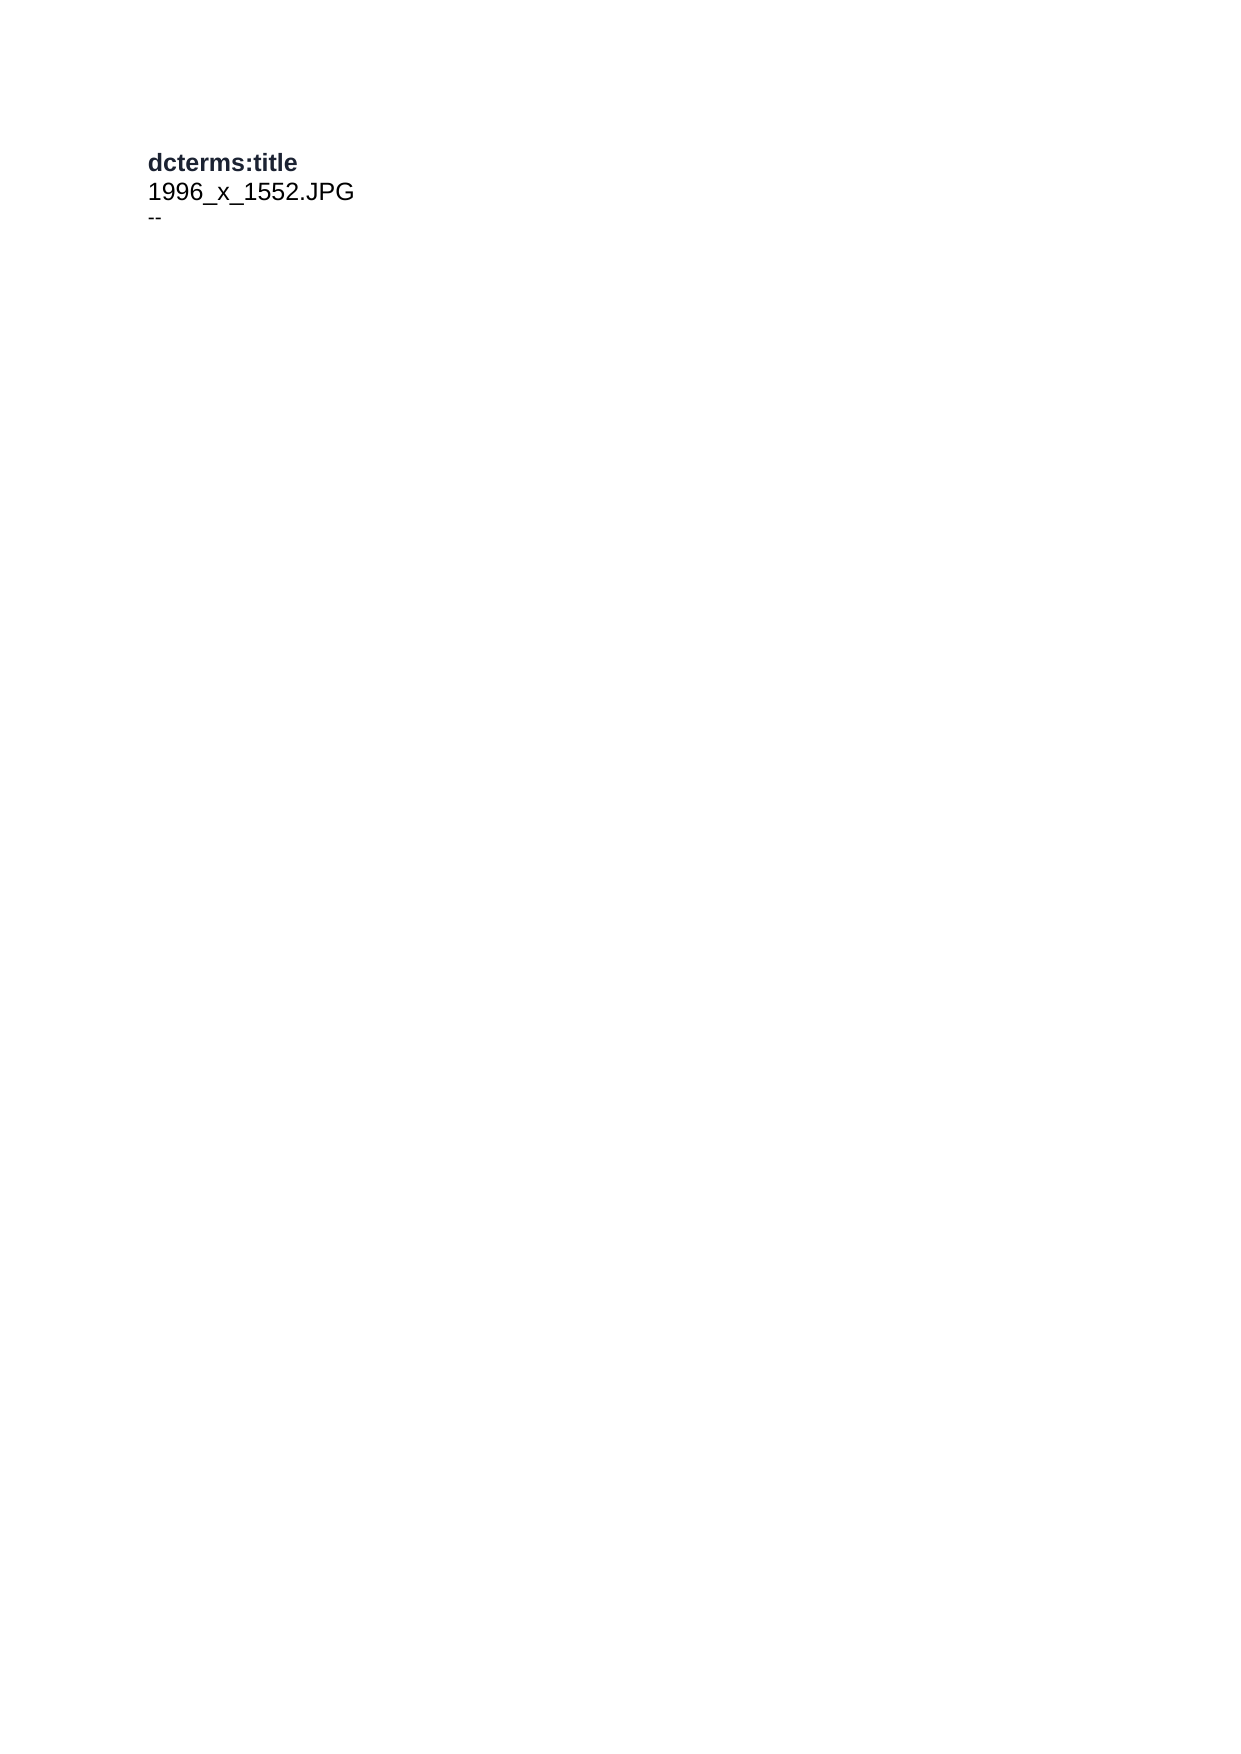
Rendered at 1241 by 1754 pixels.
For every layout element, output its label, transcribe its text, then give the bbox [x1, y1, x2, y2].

text 1996_x_1552.JPG [148, 176, 1092, 205]
text dcterms:title [148, 148, 1092, 176]
text -- [148, 205, 1092, 229]
